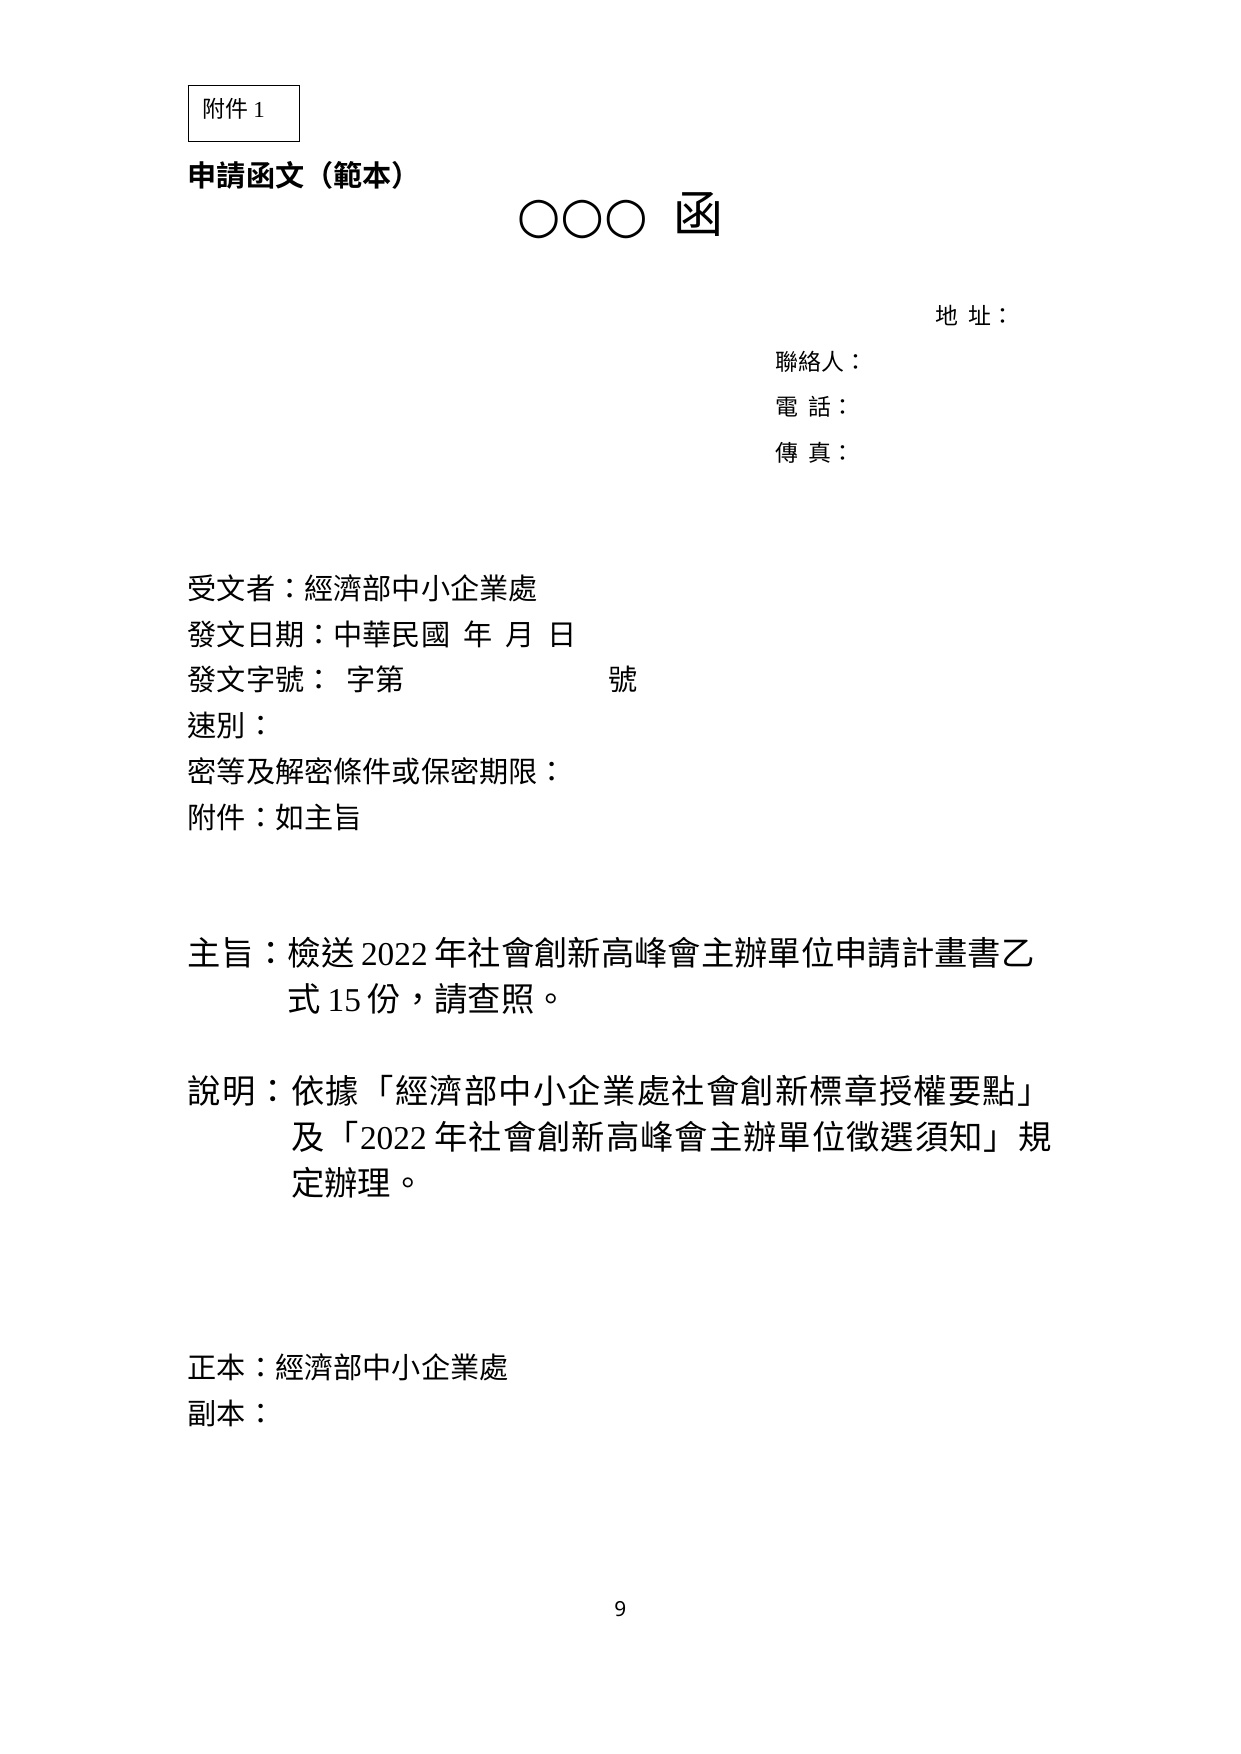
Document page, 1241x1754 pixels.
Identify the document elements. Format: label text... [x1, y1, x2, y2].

text 電 話： [187, 379, 1053, 425]
text 正本：經濟部中小企業處 [187, 1342, 1053, 1387]
text 傳 真： [187, 425, 1053, 471]
text 聯絡人： [187, 333, 1053, 379]
text 受文者：經濟部中小企業處 [187, 562, 1053, 608]
text 副本： [187, 1387, 1053, 1433]
text 發文日期：中華民國 年 月 日 [187, 608, 1053, 654]
text 主旨：檢送2022年社會創新高峰會主辦單位申請計畫書乙式15份，請查照。 [187, 929, 1053, 1021]
text 附件：如主旨 [187, 792, 1053, 837]
text 說明：依據「經濟部中小企業處社會創新標章授權要點」及「2022年社會創新高峰會主辦單位徵選須知」規定辦理。 [187, 1067, 1053, 1204]
text 地 址： [187, 287, 1053, 333]
text 發文字號： 字第 號 [187, 654, 1053, 700]
text 附件1 [203, 93, 284, 124]
text 申請函文（範本） [187, 150, 1053, 196]
text 密等及解密條件或保密期限： [187, 746, 1053, 792]
text 速別： [187, 700, 1053, 746]
text ○○○ 函 [187, 196, 1053, 242]
